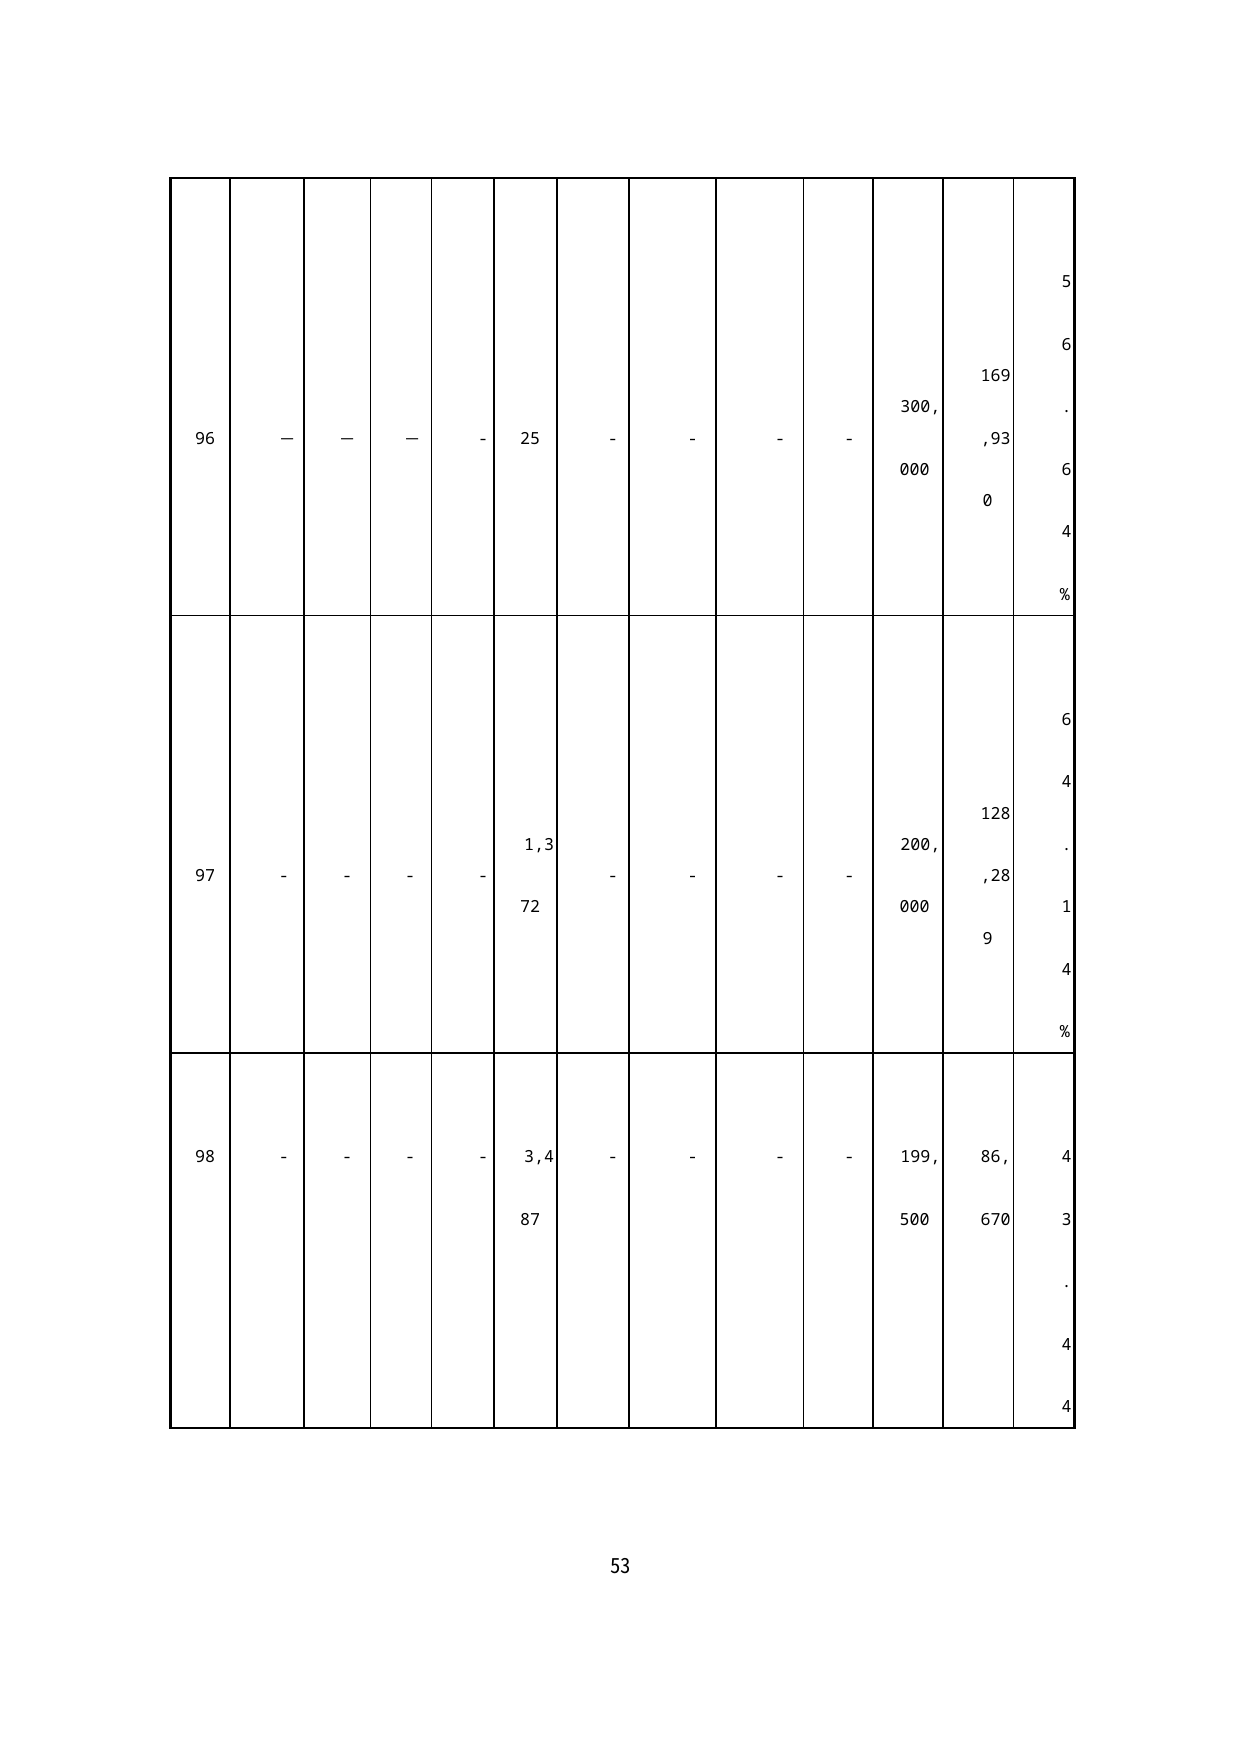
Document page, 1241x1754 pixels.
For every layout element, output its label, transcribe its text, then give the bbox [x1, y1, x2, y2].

table_cell － [231, 179, 303, 615]
table_cell - [717, 179, 803, 615]
table_cell - [804, 179, 872, 615]
table_cell - [432, 179, 493, 615]
table_cell 96 [172, 179, 229, 615]
table_cell 3,487 [495, 1054, 556, 1427]
table_cell - [371, 1054, 431, 1427]
table_cell 97 [172, 616, 229, 1052]
table_cell - [305, 616, 370, 1052]
table_cell - [630, 179, 715, 615]
table_cell - [371, 616, 431, 1052]
table_cell 1,372 [495, 616, 556, 1052]
table_cell 199,500 [874, 1054, 942, 1427]
table_cell - [432, 1054, 493, 1427]
table_cell 25 [495, 179, 556, 615]
table_cell - [630, 1054, 715, 1427]
table_cell - [558, 179, 628, 615]
table_cell - [630, 616, 715, 1052]
table_cell 56.64% [1014, 179, 1073, 615]
table_cell - [305, 1054, 370, 1427]
table_cell － [371, 179, 431, 615]
table_cell 86,670 [944, 1054, 1013, 1427]
table_cell - [804, 1054, 872, 1427]
table_cell 300,000 [874, 179, 942, 615]
table_cell - [717, 1054, 803, 1427]
table_cell 200,000 [874, 616, 942, 1052]
table_cell - [717, 616, 803, 1052]
table_cell 43.44 [1014, 1054, 1073, 1427]
table_cell 98 [172, 1054, 229, 1427]
table_cell - [231, 616, 303, 1052]
table_cell - [804, 616, 872, 1052]
table_cell － [305, 179, 370, 615]
table_cell 128,289 [944, 616, 1013, 1052]
table_cell 169,930 [944, 179, 1013, 615]
table_cell - [231, 1054, 303, 1427]
table_cell - [432, 616, 493, 1052]
table_cell - [558, 1054, 628, 1427]
table_cell 64.14% [1014, 616, 1073, 1052]
table_cell - [558, 616, 628, 1052]
